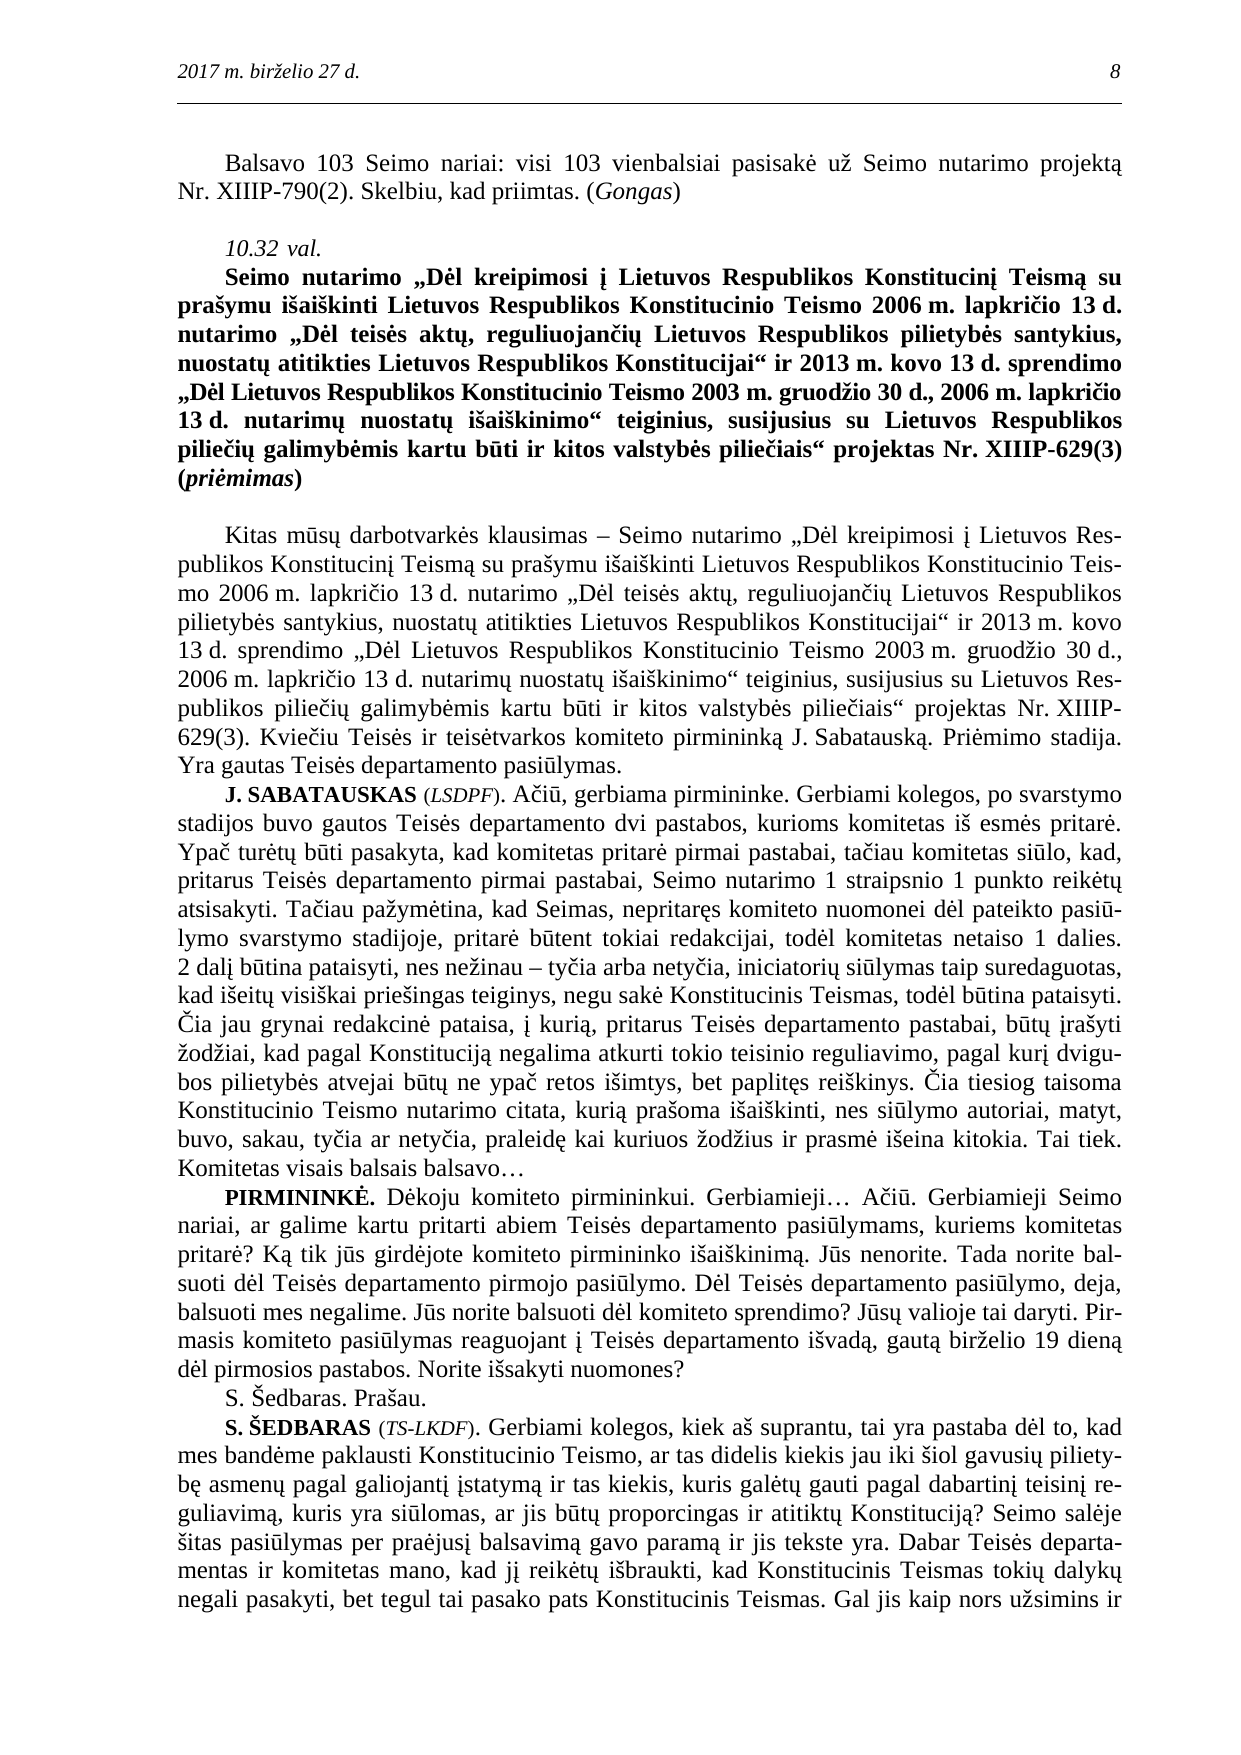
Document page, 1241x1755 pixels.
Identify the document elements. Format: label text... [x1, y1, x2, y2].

text 10.32 val. [224, 234, 1122, 262]
text Sei­mo nu­ta­ri­mo „Dėl krei­pi­mo­si į Lie­tu­vos Res­pub­li­kos Kon­sti­tu­ci­nį Teis­mą su pra­šy­mu iš­aiš­kin­ti Lie­tu­vos Res­pub­li­kos Kon­sti­tu­ci­nio Teis­mo 2006 m. lap­kri­čio 13 d. nu­ta­ri­mo „Dėl tei­sės ak­tų, re­gu­liuo­jan­čių Lie­tu­vos Res­pub­li­kos pi­lie­ty­bės san­ty­kius, nuo­sta­tų ati­tik­ties Lie­tu­vos Res­pub­li­kos Kon­sti­tu­ci­jai“ ir 2013 m. ko­vo 13 d. spren­di­mo „Dėl Lie­tu­vos Res­pub­li­kos Kon­sti­tu­ci­nio Teis­mo 2003 m. gruo­džio 30 d., 2006 m. lap­kri­čio 13 d. nu­ta­ri­mų nuo­sta­tų iš­aiš­ki­ni­mo“ tei­gi­nius, su­si­ju­sius su Lie­tu­vos Res­pub­li­kos piliečių ga­li­my­bė­mis kar­tu bū­ti ir ki­tos vals­ty­bės pi­lie­čiais“ pro­jek­tas Nr. XIIIP-629(3) (pri­ėmi­mas) [177, 262, 1122, 492]
text PIRMININKĖ. Dė­ko­ju ko­mi­te­to pir­mi­nin­kui. Ger­bia­mie­ji… Ačiū. Ger­bia­mie­ji Sei­mo na­riai, ar ga­li­me kar­tu pri­tar­ti abiem Tei­sės de­par­ta­men­to pa­siū­ly­mams, ku­riems ko­mi­te­tas pri­ta­rė? Ką tik jūs gir­dė­jo­te ko­mi­te­to pir­mi­nin­ko iš­aiš­ki­ni­mą. Jūs ne­no­ri­te. Ta­da no­ri­te bal­suo­ti dėl Tei­sės de­par­ta­men­to pir­mo­jo pa­siū­ly­mo. Dėl Tei­sės de­par­ta­men­to pa­siū­ly­mo, de­ja, bal­suo­ti mes ne­ga­li­me. Jūs no­ri­te bal­suo­ti dėl ko­mi­te­to spren­di­mo? Jū­sų va­lio­je tai da­ry­ti. Pir­ma­sis ko­mi­te­to pa­siū­ly­mas re­a­guo­jant į Tei­sės de­par­ta­men­to iš­va­dą, gau­tą bir­že­lio 19 die­ną dėl pir­mo­sios pa­sta­bos. No­ri­te iš­sa­ky­ti nuo­mo­nes? [177, 1182, 1122, 1383]
text Ki­tas mū­sų dar­bo­tvarkės klau­si­mas – Sei­mo nu­ta­ri­mo „Dėl krei­pi­mo­si į Lie­tu­vos Res­pub­li­kos Kon­sti­tu­ci­nį Teis­mą su pra­šy­mu iš­aiš­kin­ti Lie­tu­vos Res­pub­li­kos Kon­sti­tu­ci­nio Teis­mo 2006 m. lap­kri­čio 13 d. nu­ta­ri­mo „Dėl tei­sės ak­tų, re­gu­liuo­jan­čių Lie­tu­vos Res­pub­li­kos pi­lie­ty­bės san­ty­kius, nuo­sta­tų ati­tik­ties Lie­tu­vos Res­pub­li­kos Kon­sti­tu­ci­jai“ ir 2013 m. ko­vo 13 d. spren­di­mo „Dėl Lie­tu­vos Res­pub­li­kos Kon­sti­tu­ci­nio Teis­mo 2003 m. gruo­džio 30 d., 2006 m. lap­kri­čio 13 d. nu­ta­ri­mų nuo­sta­tų iš­aiš­ki­ni­mo“ tei­gi­nius, su­si­ju­sius su Lie­tu­vos Res­pub­li­kos pi­lie­čių ga­li­my­bė­mis kar­tu bū­ti ir ki­tos vals­ty­bės pi­lie­čiais“ pro­jek­tas Nr. XIIIP-629(3). Kvie­čiu Tei­sės ir tei­sėt­var­kos ko­mi­te­to pir­mi­nin­ką J. Sa­ba­taus­ką. Pri­ėmi­mo sta­di­ja. Yra gau­tas Tei­sės de­par­ta­men­to pa­siū­ly­mas. [177, 520, 1122, 779]
text J. SABATAUSKAS (LSDPF). Ačiū, ger­bia­ma pir­mi­nin­ke. Ger­bia­mi ko­le­gos, po svars­ty­mo sta­di­jos bu­vo gau­tos Tei­sės de­par­ta­men­to dvi pa­sta­bos, ku­rioms ko­mi­te­tas iš es­mės pri­ta­rė. Ypač tu­rė­tų bū­ti pa­sa­ky­ta, kad ko­mi­te­tas pri­ta­rė pir­mai pa­sta­bai, ta­čiau ko­mi­te­tas siū­lo, kad, pri­ta­rus Tei­sės de­par­ta­men­to pir­mai pa­sta­bai, Sei­mo nu­ta­ri­mo 1 straips­nio 1 punk­to rei­kė­tų at­si­sa­ky­ti. Ta­čiau pa­žy­mė­ti­na, kad Sei­mas, ne­pri­ta­ręs ko­mi­te­to nuo­mo­nei dėl pa­teik­to pa­siū­ly­mo svars­ty­mo sta­di­jo­je, pri­ta­rė bū­tent to­kiai re­dak­ci­jai, to­dėl ko­mi­te­tas ne­tai­so 1 da­lies. 2 da­lį bū­ti­na pa­tai­sy­ti, nes ne­ži­nau – ty­čia ar­ba ne­ty­čia, ini­cia­to­rių siū­ly­mas taip su­re­da­guo­tas, kad iš­ei­tų vi­siš­kai prie­šin­gas tei­gi­nys, ne­gu sa­kė Kon­sti­tu­ci­nis Teis­mas, to­dėl bū­ti­na pa­tai­sy­ti. Čia jau gry­nai re­dak­ci­nė pa­tai­sa, į ku­rią, pri­ta­rus Tei­sės de­par­ta­men­to pa­sta­bai, bū­tų įra­šy­ti žo­džiai, kad pa­gal Kon­sti­tu­ci­ją ne­ga­li­ma at­kur­ti to­kio tei­si­nio re­gu­lia­vi­mo, pa­gal ku­rį dvi­gu­bos pi­lie­ty­bės at­ve­jai bū­tų ne ypač re­tos iš­im­tys, bet pa­pli­tęs reiš­ki­nys. Čia tie­siog tai­so­ma Kon­sti­tu­ci­nio Teis­mo nu­ta­ri­mo ci­ta­ta, ku­rią pra­šo­ma iš­aiš­kin­ti, nes siū­ly­mo au­to­riai, ma­tyt, bu­vo, sa­kau, ty­čia ar ne­ty­čia, pra­lei­dę kai ku­riuos žo­džius ir pras­mė iš­ei­na ki­to­kia. Tai tiek. Ko­mi­te­tas vi­sais bal­sais bal­sa­vo… [177, 779, 1122, 1182]
text Bal­sa­vo 103 Sei­mo na­riai: vi­si 103 vien­bal­siai pa­si­sa­kė už Sei­mo nu­ta­ri­mo pro­jek­tą Nr. XIIIP-790(2). Skel­biu, kad pri­im­tas. (Gon­gas) [177, 148, 1122, 205]
text S. Šed­ba­ras. Pra­šau. [177, 1383, 1122, 1412]
text S. ŠEDBARAS (TS-LKDF). Ger­bia­mi ko­le­gos, kiek aš su­pran­tu, tai yra pa­sta­ba dėl to, kad mes ban­dė­me pa­klaus­ti Kon­sti­tu­ci­nio Teis­mo, ar tas di­de­lis kie­kis jau iki šiol ga­vu­sių pi­lie­ty­bę as­me­nų pa­gal ga­lio­jan­tį įsta­ty­mą ir tas kie­kis, ku­ris ga­lė­tų gau­ti pa­gal da­bar­ti­nį tei­si­nį re­gu­lia­vi­mą, ku­ris yra siū­lo­mas, ar jis bū­tų pro­por­cin­gas ir ati­tik­tų Kon­sti­tu­ci­ją? Sei­mo sa­lė­je ši­tas pa­siū­ly­mas per pra­ėjusį bal­sa­vi­mą ga­vo pa­ra­mą ir jis teks­te yra. Da­bar Tei­sės de­par­ta­men­tas ir ko­mi­te­tas ma­no, kad jį rei­kė­tų iš­brauk­ti, kad Kon­sti­tu­ci­nis Teis­mas to­kių da­ly­kų nega­li pa­sa­ky­ti, bet te­gul tai pa­sa­ko pats Kon­sti­tu­ci­nis Teis­mas. Gal jis kaip nors už­si­mins ir [177, 1412, 1122, 1613]
